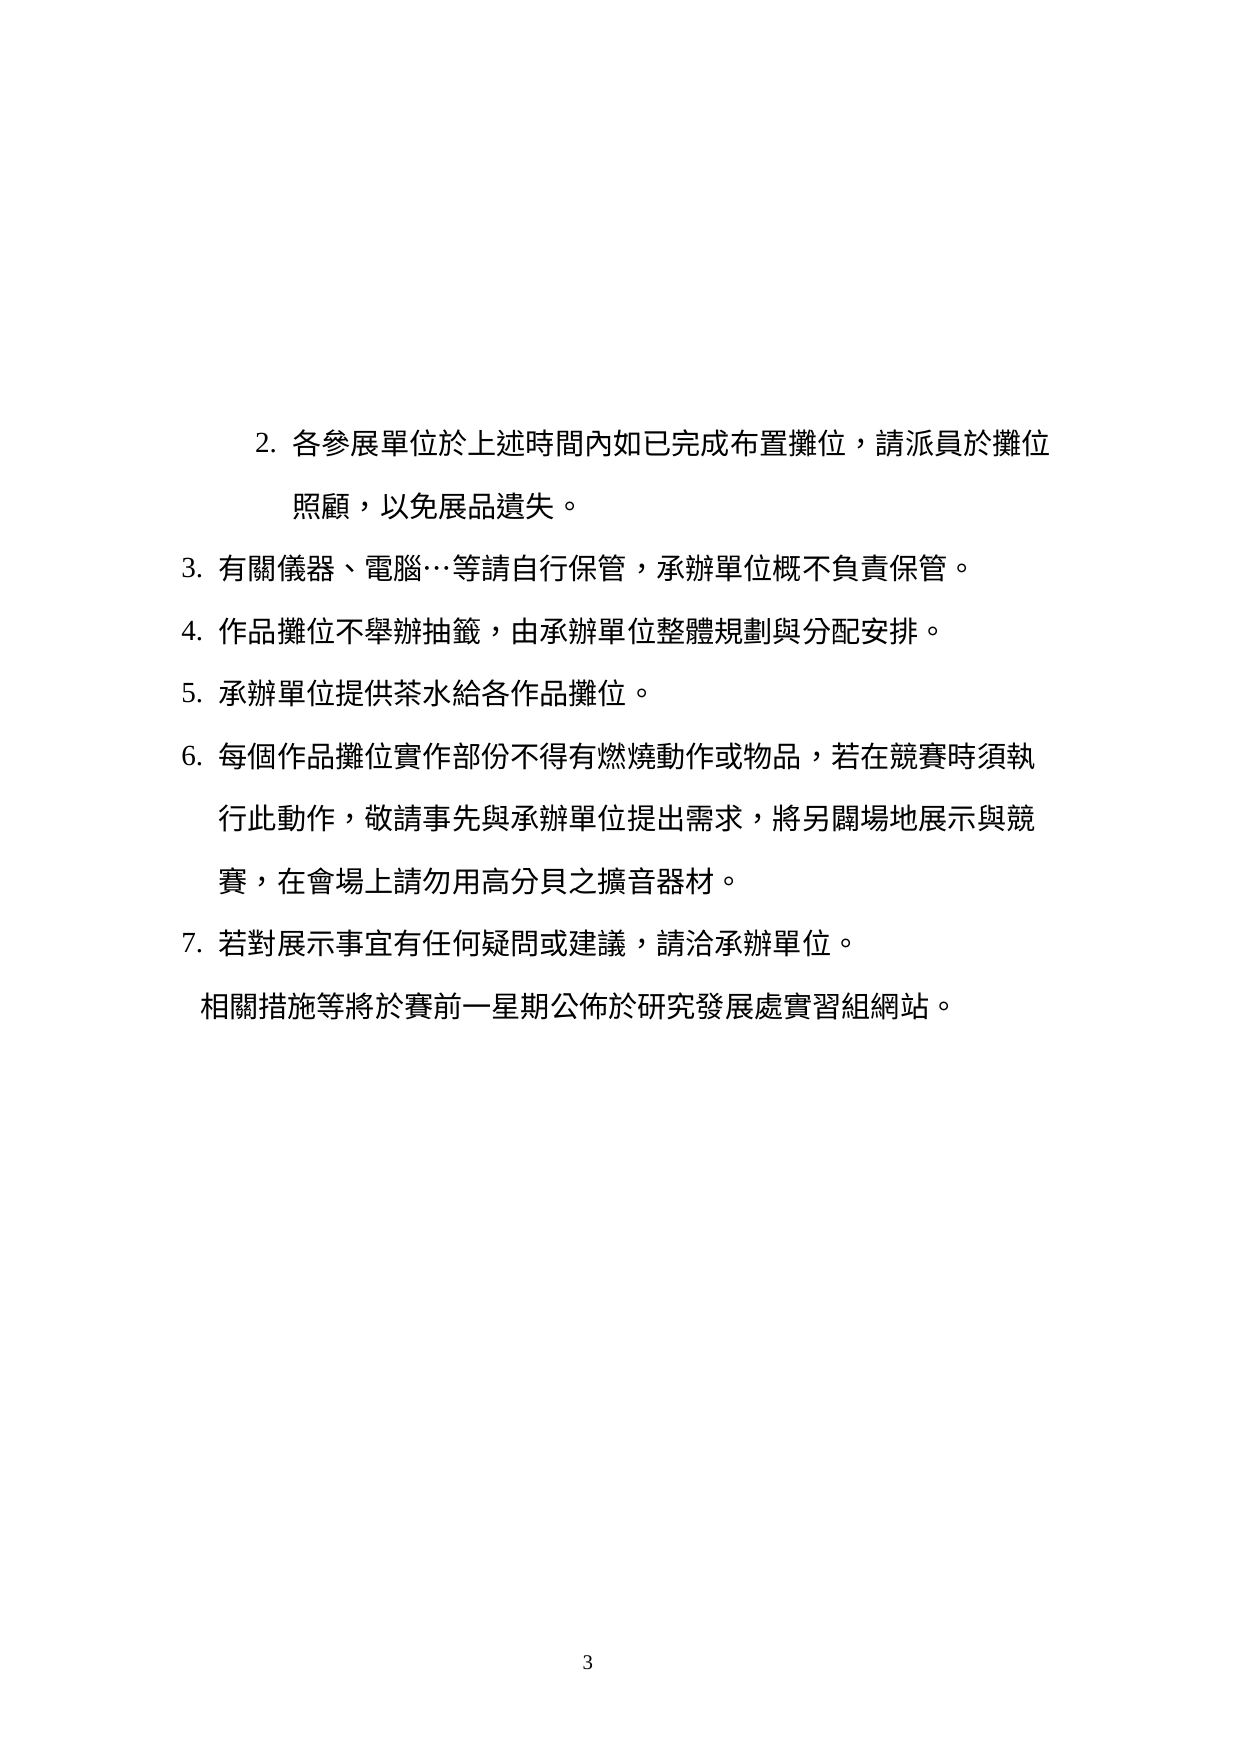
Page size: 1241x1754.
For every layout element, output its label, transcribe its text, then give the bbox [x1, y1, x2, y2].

text 相關措施等將於賽前一星期公佈於研究發展處實習組網站。 [112, 963, 1063, 1025]
list 每個作品攤位實作部份不得有燃燒動作或物品，若在競賽時須執行此動作，敬請事先與承辦單位提出需求，將另闢場地展示與競賽，在會場上請勿用高分貝之擴音器材。 [181, 713, 1063, 900]
list 各參展單位於上述時間內如已完成布置攤位，請派員於攤位照顧，以免展品遺失。 [255, 400, 1068, 525]
list 若對展示事宜有任何疑問或建議，請洽承辦單位。 [181, 900, 1063, 963]
list 承辦單位提供茶水給各作品攤位。 [181, 650, 1063, 713]
list 有關儀器、電腦…等請自行保管，承辦單位概不負責保管。 [181, 525, 1063, 588]
list 作品攤位不舉辦抽籤，由承辦單位整體規劃與分配安排。 [181, 588, 1063, 650]
